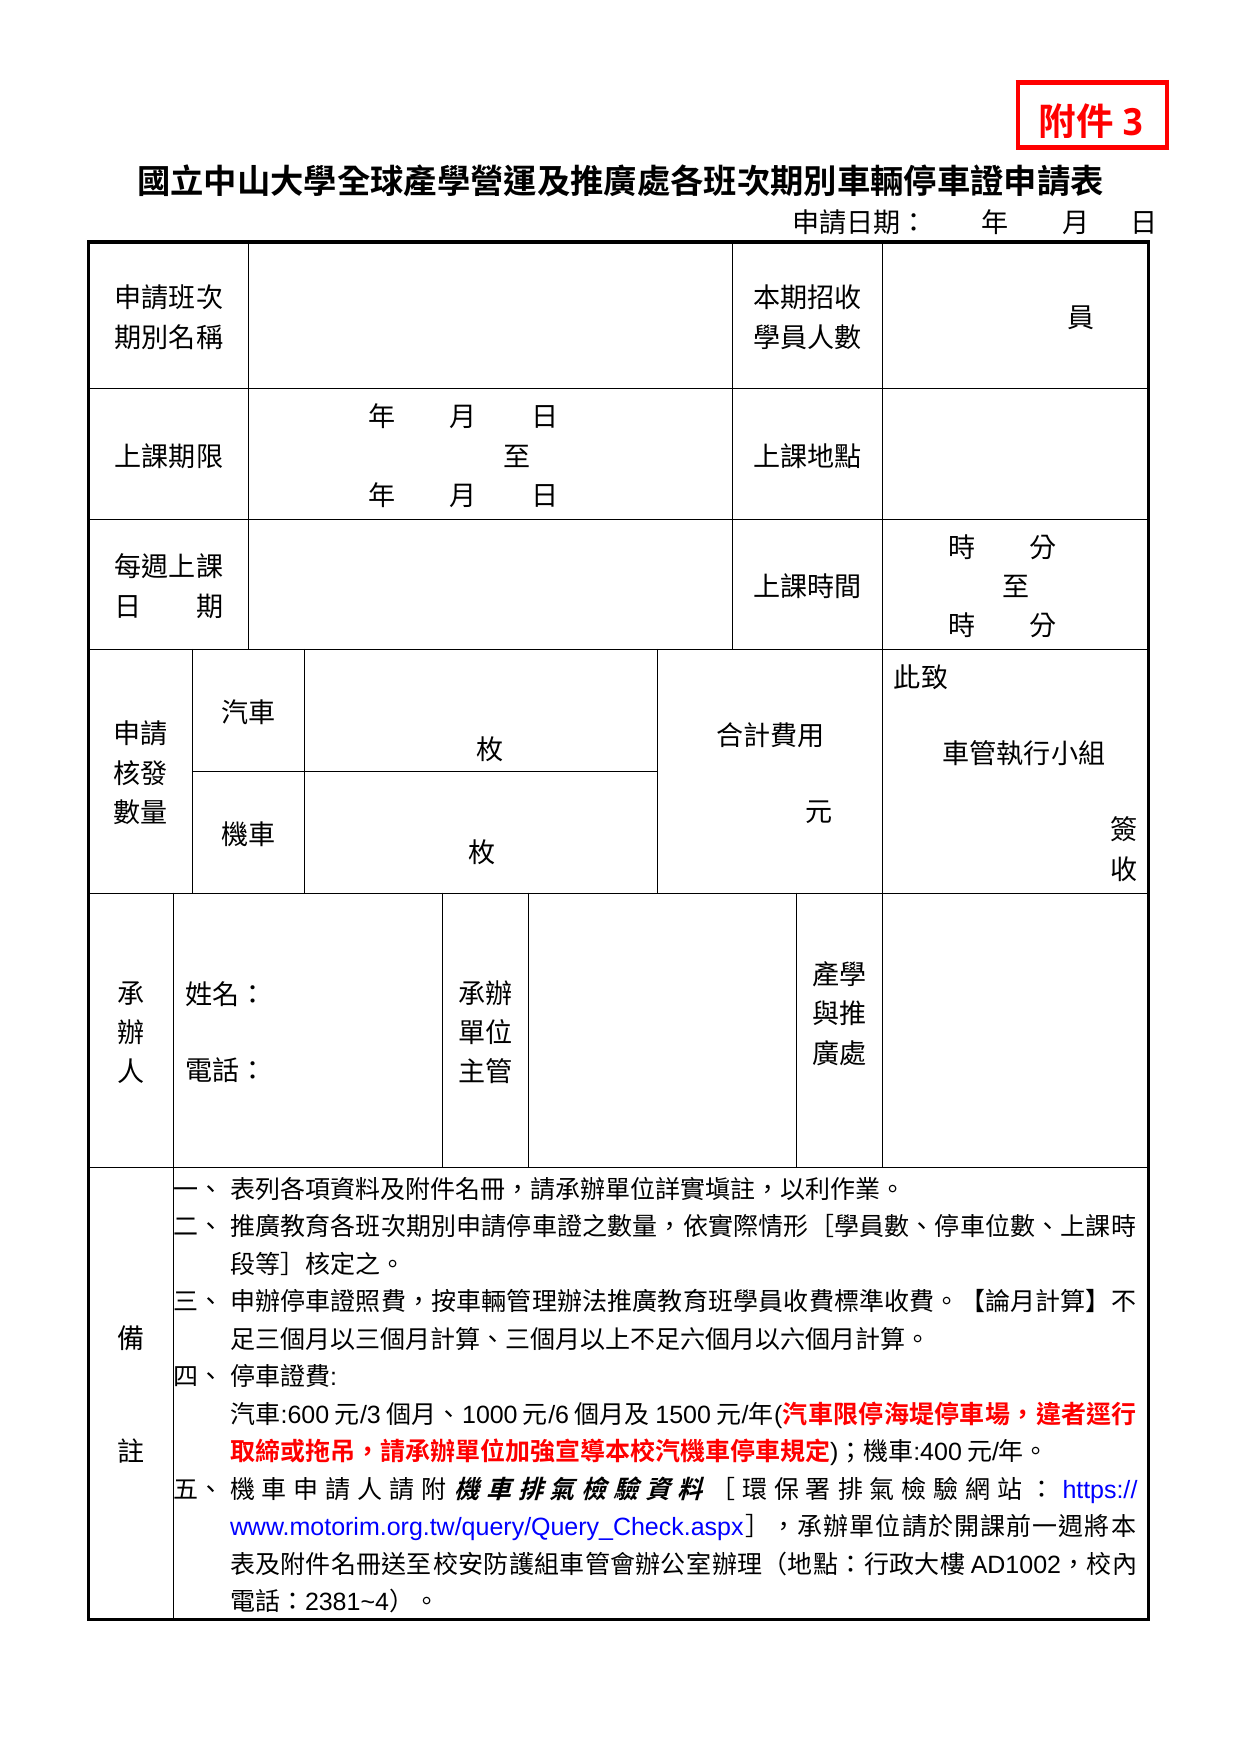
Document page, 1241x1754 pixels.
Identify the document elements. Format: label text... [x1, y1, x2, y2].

table_cell 年 月 日 至 年 月 日 [249, 389, 732, 519]
table_header 申請班次 期別名稱 [90, 244, 248, 388]
text 國立中山大學全球產學營運及推廣處各班次期別車輛停車證申請表 [89, 164, 1152, 201]
table_cell 枚 [305, 650, 657, 771]
table_cell 枚 [305, 772, 657, 893]
table_cell [883, 894, 1147, 1167]
table_cell 產學與推廣處 [797, 894, 882, 1167]
table_cell 汽車 [193, 650, 304, 771]
table_cell [249, 520, 732, 649]
text 附件3 [1020, 92, 1165, 138]
table_cell 表列各項資料及附件名冊，請承辦單位詳實塡註，以利作業。 推廣教育各班次期別申請停車證之數量，依實際情形［學員數、停車位數、上課時段等］核定之。 申辦停車證照費，按車輛管理辦法推廣教育班學員收費標準收費。【論月計算】不足三個月以三個月計算、三個月以上不足六個月以六個月計算。 停車證費: 汽車:600元/3個月、1000元/6個月及1500元/年(汽車限停海堤停車場，違者逕行取締或拖吊，請承辦單位加強宣導本校汽機車停車規定)；機車:400元/年。 機車申請人請附機車排氣檢驗資料［環保署排氣檢驗網站：https://www.motorim.org.tw/query/Query_Check.aspx］，承辦單位請於開課前一週將本表及附件名冊送至校安防護組車管會辦公室辦理（地點：行政大樓AD1002，校內電話：2381~4）。 [174, 1168, 1147, 1618]
table_cell 合計費用 元 [658, 650, 882, 893]
table_cell 此致 車管執行小組 簽收 [883, 650, 1147, 893]
table_cell 機車 [193, 772, 304, 893]
table_cell 備 註 [90, 1168, 173, 1618]
table_cell 上課期限 [90, 389, 248, 519]
table_cell 申請 核發 數量 [90, 650, 192, 893]
table_cell [883, 389, 1147, 519]
table_cell 上課時間 [733, 520, 882, 649]
table_cell 上課地點 [733, 389, 882, 519]
table_header 員 [883, 244, 1147, 388]
table_cell 承 辦 人 [90, 894, 173, 1167]
table_header [249, 244, 732, 388]
table_cell 承辦 單位 主管 [443, 894, 528, 1167]
table_cell 每週上課 日 期 [90, 520, 248, 649]
table_cell 姓名： 電話： [174, 894, 442, 1167]
text 申請日期： 年 月 日 [89, 201, 1157, 240]
table_cell [529, 894, 796, 1167]
table_header 本期招收 學員人數 [733, 244, 882, 388]
table_cell 時 分 至 時 分 [883, 520, 1147, 649]
